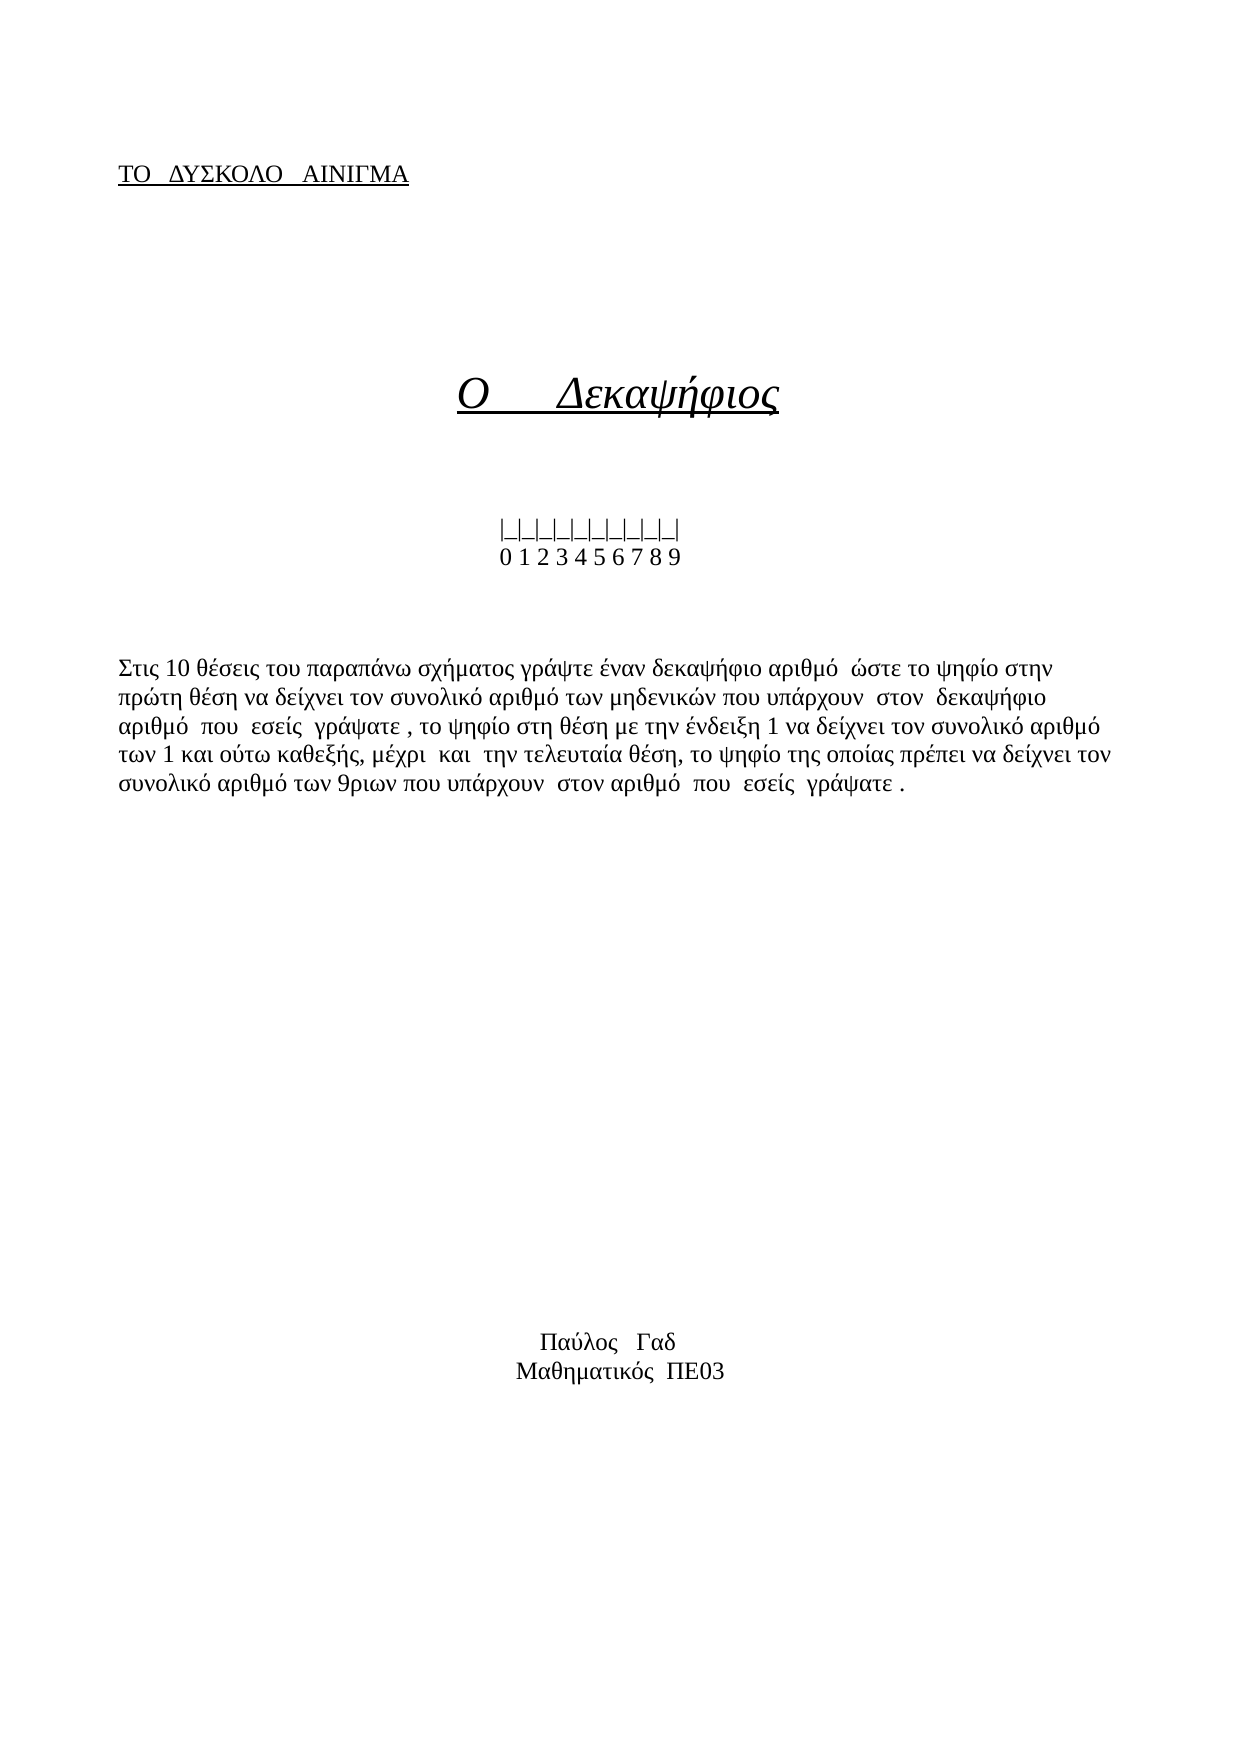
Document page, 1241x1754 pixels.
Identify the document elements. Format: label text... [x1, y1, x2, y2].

text |_|_|_|_|_|_|_|_|_|_| 0 1 2 3 4 5 6 7 8 9 [118, 513, 1122, 571]
text Ο Δεκαψήφιος [118, 366, 1122, 418]
text Παύλος Γαδ [118, 1298, 1122, 1356]
text Μαθηματικός ΠΕ03 [118, 1356, 1122, 1384]
text ΤΟ ΔΥΣΚΟΛΟ ΑΙΝΙΓΜΑ [118, 159, 1122, 188]
text Στις 10 θέσεις του παραπάνω σχήματος γράψτε έναν δεκαψήφιο αριθμό ώστε το ψηφίο στην πρώτη θέση να δείχνει τον συνολικό αριθμό των μηδενικών που υπάρχουν στον δεκαψήφιο αριθμό που εσείς γράψατε , το ψηφίο στη θέση με την ένδειξη 1 να δείχνει τον συνολικό αριθμό των 1 και ούτω καθεξής, μέχρι και την τελευταία θέση, το ψηφίο της οποίας πρέπει να δείχνει τον συνολικό αριθμό των 9ριων που υπάρχουν στον αριθμό που εσείς γράψατε . [118, 624, 1122, 797]
